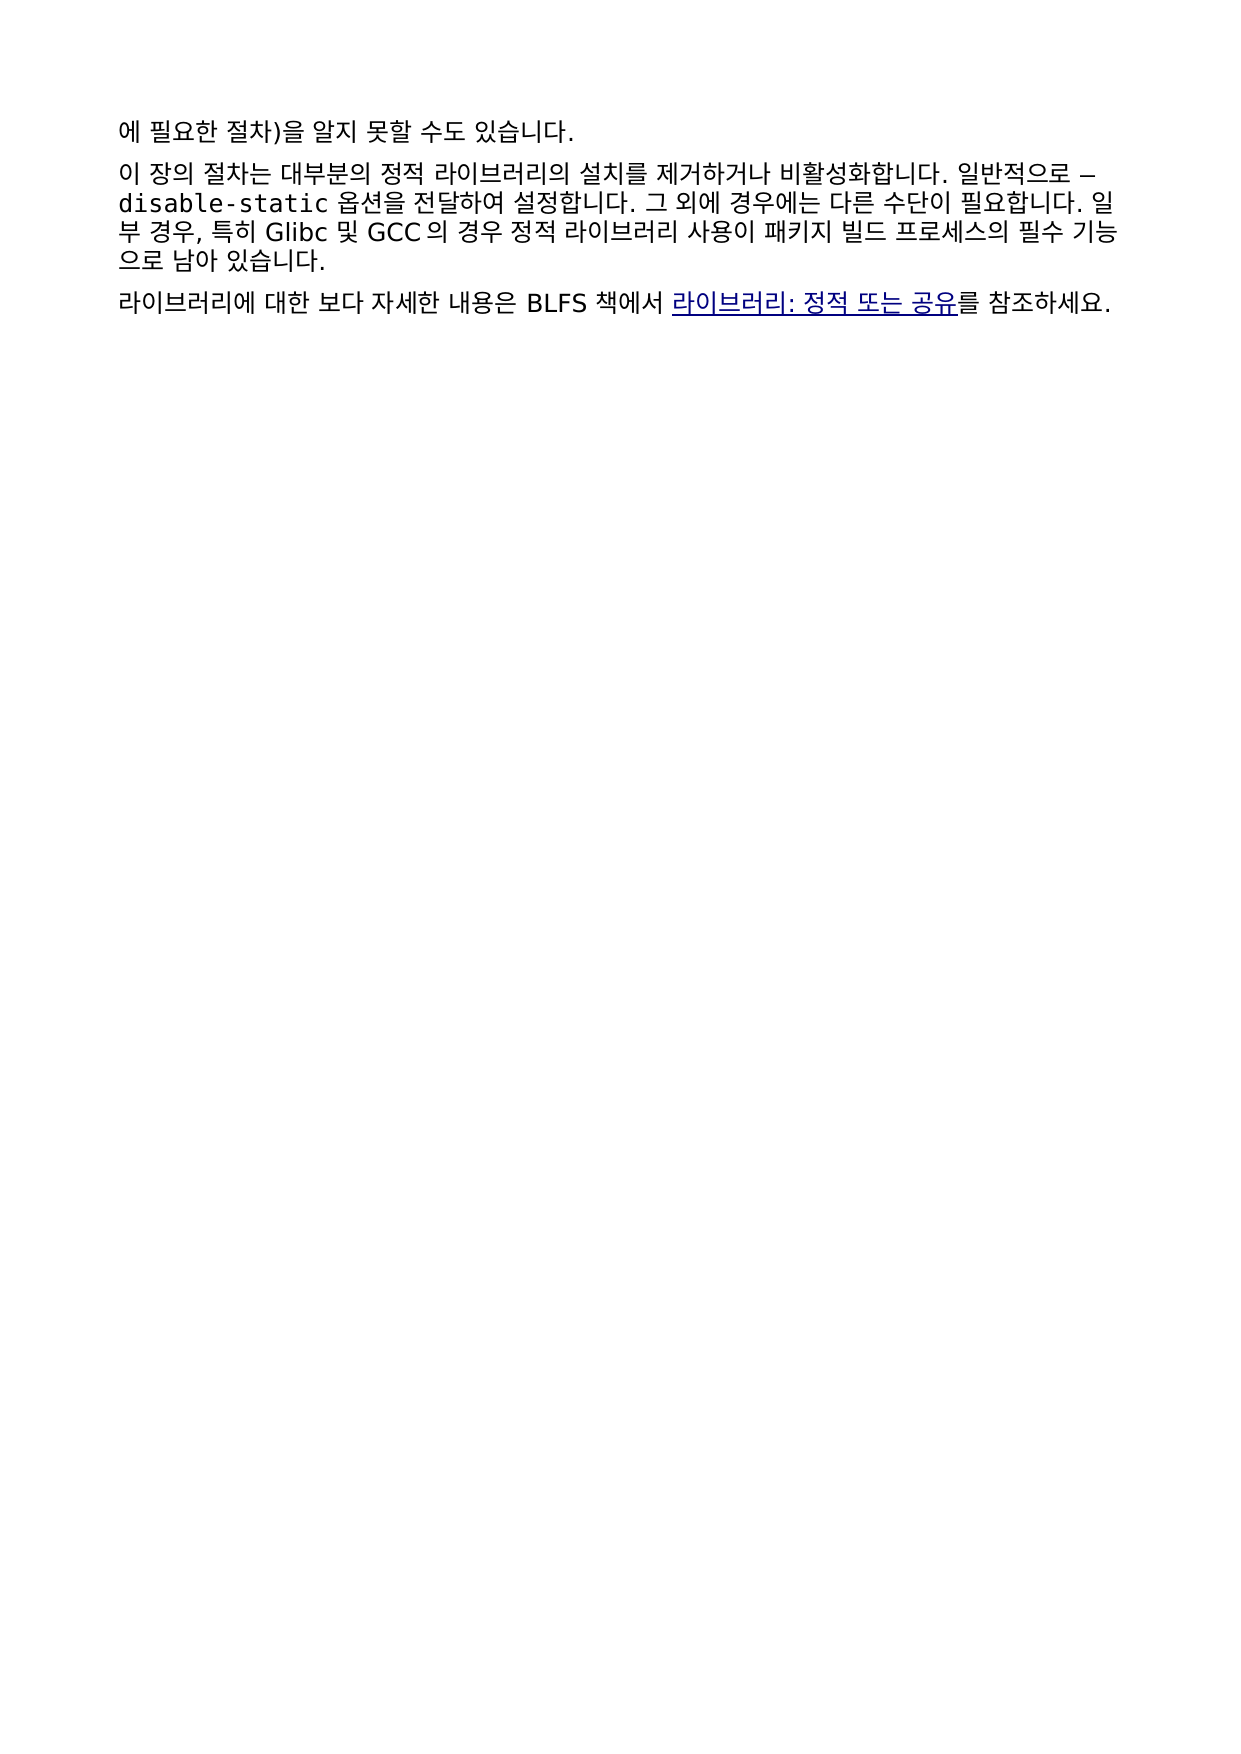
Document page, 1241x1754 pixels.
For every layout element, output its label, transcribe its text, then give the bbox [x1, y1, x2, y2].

text 에 필요한 절차)을 알지 못할 수도 있습니다. [118, 118, 1122, 147]
text 라이브러리에 대한 보다 자세한 내용은 BLFS 책에서 라이브러리: 정적 또는 공유를 참조하세요. [118, 289, 1122, 318]
text 이 장의 절차는 대부분의 정적 라이브러리의 설치를 제거하거나 비활성화합니다. 일반적으로 –disable-static 옵션을 전달하여 설정합니다. 그 외에 경우에는 다른 수단이 필요합니다. 일부 경우, 특히 Glibc 및 GCC의 경우 정적 라이브러리 사용이 패키지 빌드 프로세스의 필수 기능으로 남아 있습니다. [118, 160, 1122, 276]
